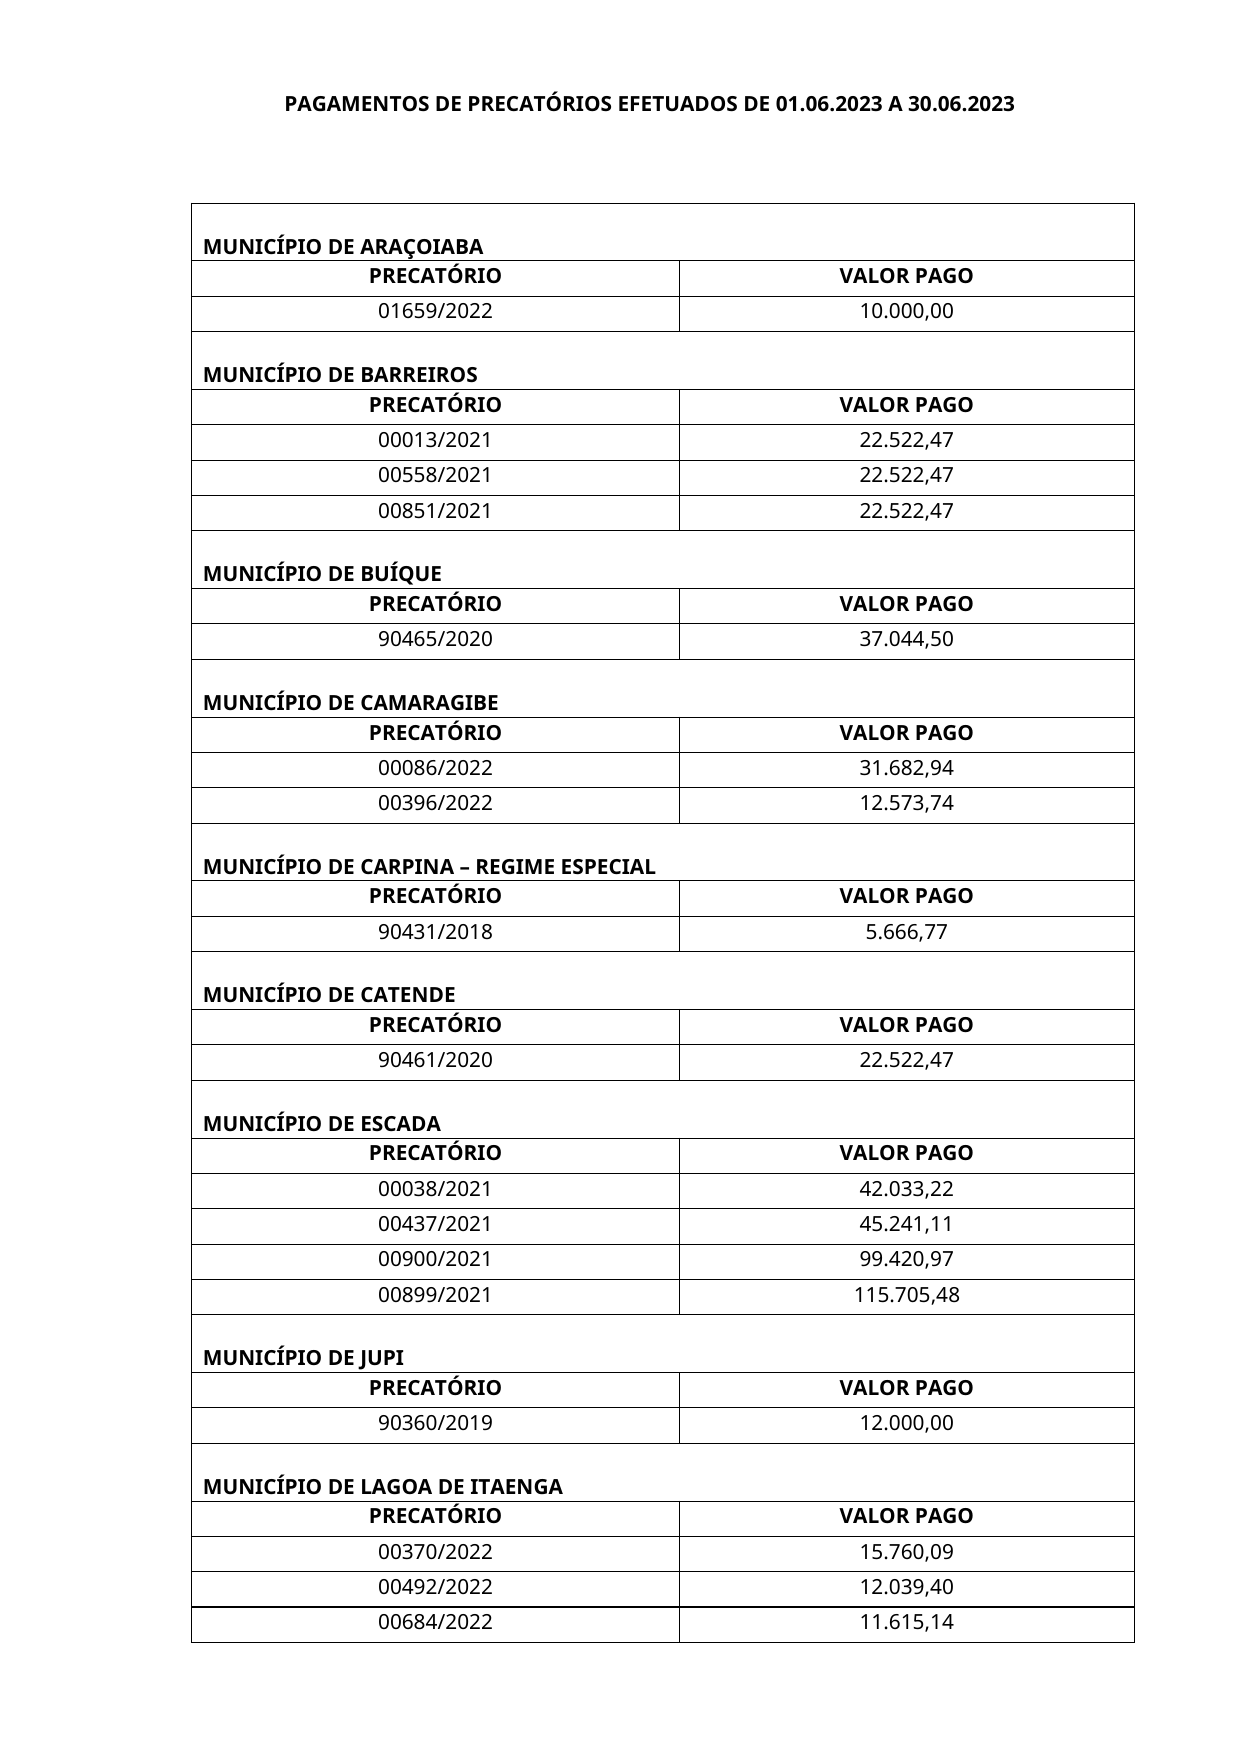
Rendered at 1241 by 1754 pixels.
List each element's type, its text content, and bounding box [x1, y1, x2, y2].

table_cell 00038/2021 [192, 1174, 679, 1208]
table_cell MUNICÍPIO DE JUPI [192, 1315, 1134, 1372]
table_cell 00558/2021 [192, 461, 679, 495]
table_cell 00900/2021 [192, 1245, 679, 1279]
table_cell 22.522,47 [680, 1045, 1134, 1079]
table_cell 00851/2021 [192, 496, 679, 530]
table_cell PRECATÓRIO [192, 589, 679, 623]
table_cell 01659/2022 [192, 297, 679, 331]
table_cell 90465/2020 [192, 624, 679, 659]
table_cell MUNICÍPIO DE BARREIROS [192, 332, 1134, 389]
table_cell 115.705,48 [680, 1280, 1134, 1314]
table_cell 10.000,00 [680, 297, 1134, 331]
table_cell MUNICÍPIO DE CAMARAGIBE [192, 660, 1134, 717]
table_cell PRECATÓRIO [192, 1010, 679, 1044]
table_cell MUNICÍPIO DE CARPINA – REGIME ESPECIAL [192, 824, 1134, 880]
table_cell 12.573,74 [680, 788, 1134, 822]
table_cell 00013/2021 [192, 425, 679, 459]
table_cell 22.522,47 [680, 425, 1134, 459]
table_cell VALOR PAGO [680, 261, 1134, 296]
table_cell MUNICÍPIO DE CATENDE [192, 952, 1134, 1009]
table_cell MUNICÍPIO DE BUÍQUE [192, 531, 1134, 588]
subtitle PAGAMENTOS DE PRECATÓRIOS EFETUADOS DE 01.06.2023 A 30.06.2023 [177, 89, 1122, 117]
table_cell VALOR PAGO [680, 718, 1134, 752]
table_cell PRECATÓRIO [192, 1373, 679, 1407]
table_cell PRECATÓRIO [192, 390, 679, 424]
table_cell PRECATÓRIO [192, 261, 679, 296]
table_cell 00492/2022 [192, 1572, 679, 1606]
table_cell VALOR PAGO [680, 1502, 1134, 1536]
table_cell 00437/2021 [192, 1209, 679, 1243]
table_cell 15.760,09 [680, 1537, 1134, 1571]
table_cell 90360/2019 [192, 1408, 679, 1443]
table_cell 5.666,77 [680, 917, 1134, 951]
table_header MUNICÍPIO DE ARAÇOIABA [192, 204, 1134, 260]
table_cell 12.000,00 [680, 1408, 1134, 1443]
table_cell 00370/2022 [192, 1537, 679, 1571]
table_cell VALOR PAGO [680, 1373, 1134, 1407]
table_cell PRECATÓRIO [192, 1502, 679, 1536]
table_cell VALOR PAGO [680, 390, 1134, 424]
table_cell 37.044,50 [680, 624, 1134, 659]
table_cell 45.241,11 [680, 1209, 1134, 1243]
table_cell 12.039,40 [680, 1572, 1134, 1606]
table_cell 00396/2022 [192, 788, 679, 822]
table_cell 90461/2020 [192, 1045, 679, 1079]
table_cell 22.522,47 [680, 461, 1134, 495]
table_cell MUNICÍPIO DE LAGOA DE ITAENGA [192, 1444, 1134, 1501]
table_cell 00086/2022 [192, 753, 679, 787]
table_cell MUNICÍPIO DE ESCADA [192, 1081, 1134, 1137]
table_cell PRECATÓRIO [192, 881, 679, 916]
table_cell 99.420,97 [680, 1245, 1134, 1279]
table_cell VALOR PAGO [680, 1139, 1134, 1173]
table_cell 22.522,47 [680, 496, 1134, 530]
table_cell 31.682,94 [680, 753, 1134, 787]
table_cell VALOR PAGO [680, 589, 1134, 623]
table_cell 00899/2021 [192, 1280, 679, 1314]
table_cell 11.615,14 [680, 1608, 1134, 1642]
table_cell 42.033,22 [680, 1174, 1134, 1208]
table_cell VALOR PAGO [680, 1010, 1134, 1044]
table_cell VALOR PAGO [680, 881, 1134, 916]
table_cell PRECATÓRIO [192, 718, 679, 752]
table_cell 00684/2022 [192, 1608, 679, 1642]
table_cell 90431/2018 [192, 917, 679, 951]
table_cell PRECATÓRIO [192, 1139, 679, 1173]
